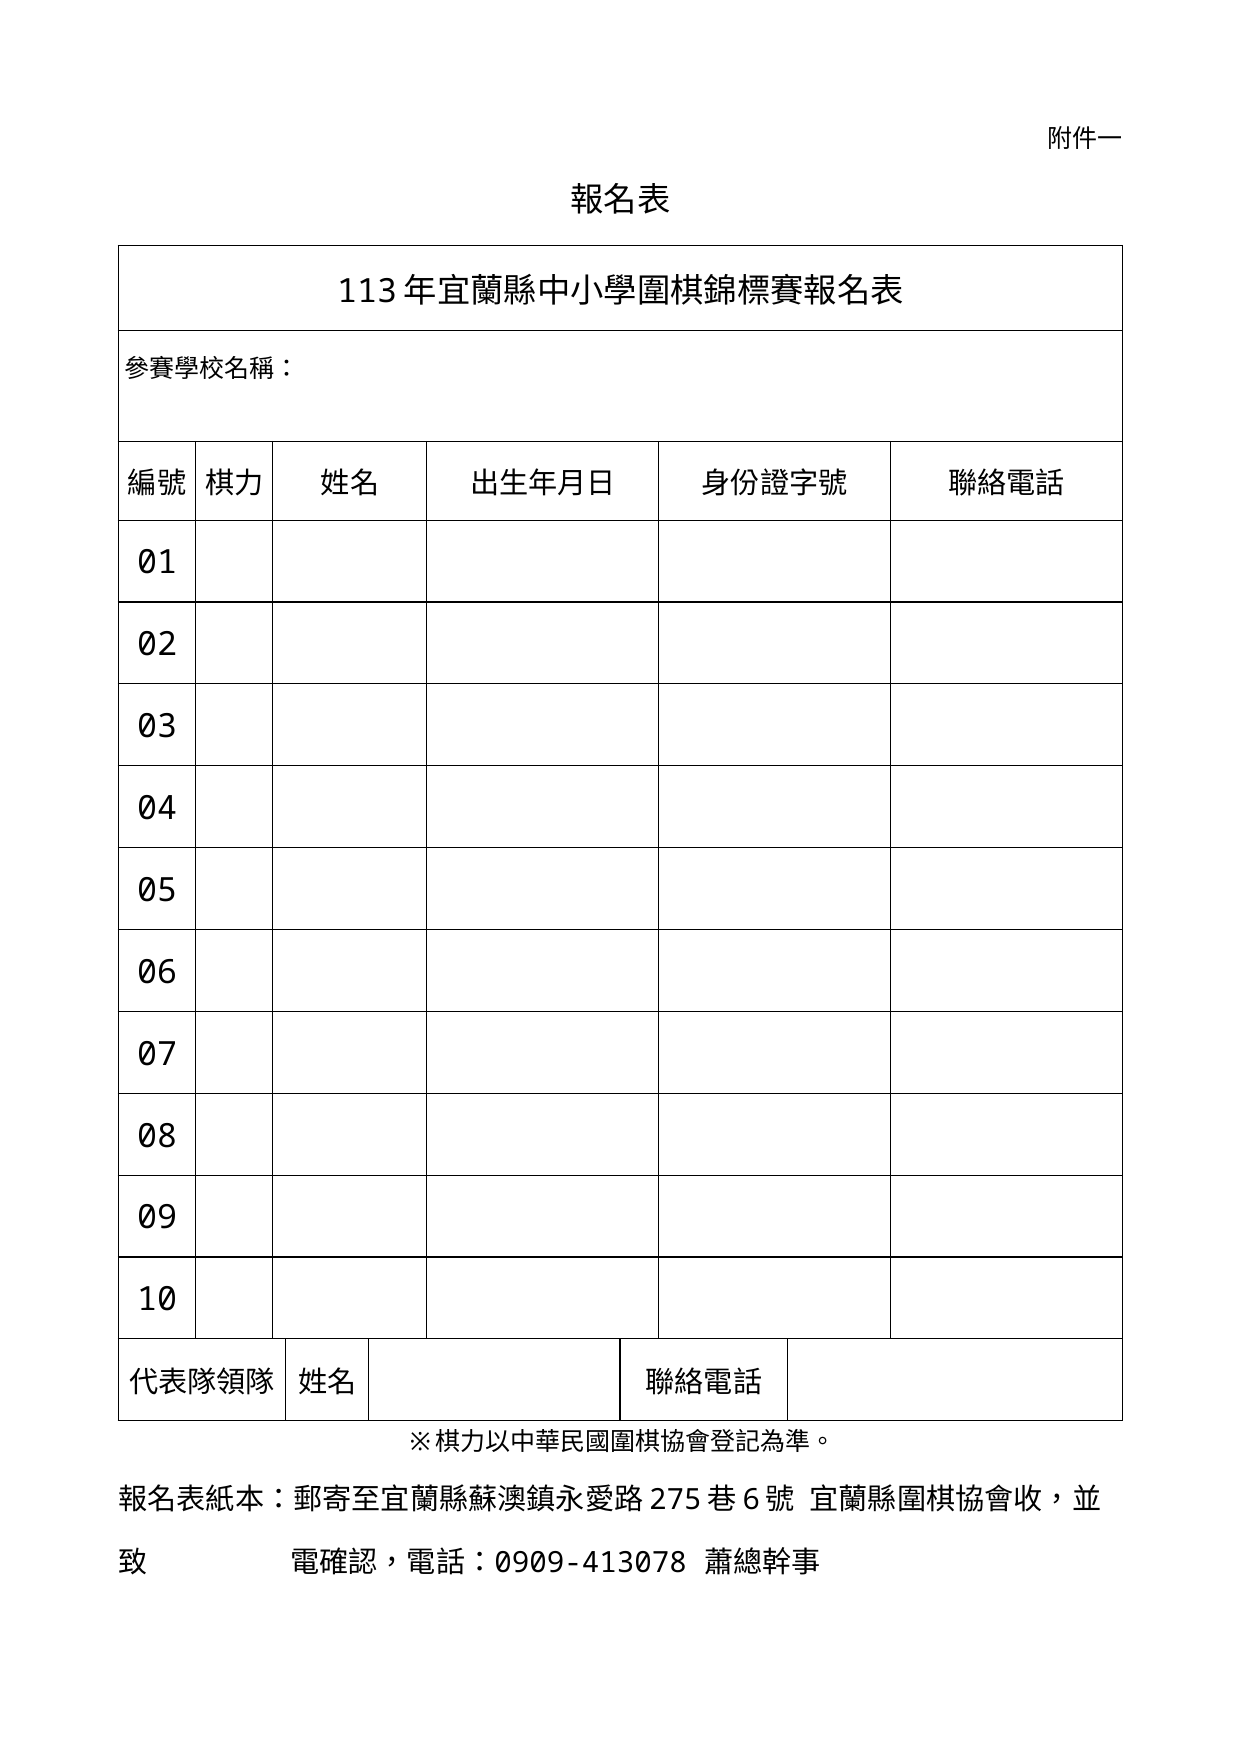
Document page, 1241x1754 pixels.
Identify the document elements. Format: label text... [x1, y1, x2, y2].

text ※棋力以中華民國圍棋協會登記為準。 [118, 1421, 1122, 1457]
table_cell [196, 930, 272, 1011]
table_cell [891, 684, 1122, 765]
table_cell [273, 848, 426, 929]
table_cell 編號 [119, 442, 195, 519]
table_cell [891, 521, 1122, 601]
table_cell [427, 1176, 658, 1256]
table_cell [659, 603, 890, 683]
table_cell 姓名 [273, 442, 426, 519]
table_cell [659, 766, 890, 847]
table_cell [273, 930, 426, 1011]
table_cell 06 [119, 930, 195, 1011]
table_cell [891, 848, 1122, 929]
table_cell [369, 1339, 619, 1420]
table_cell [659, 1012, 890, 1093]
table_cell [273, 521, 426, 601]
table_cell 08 [119, 1094, 195, 1174]
table_cell [196, 848, 272, 929]
table_cell [273, 603, 426, 683]
table_cell [196, 1012, 272, 1093]
table_cell 參賽學校名稱： [119, 331, 1122, 441]
table_cell [788, 1339, 1122, 1420]
table_cell [273, 684, 426, 765]
table_header 113年宜蘭縣中小學圍棋錦標賽報名表 [119, 246, 1122, 330]
table_cell [891, 1094, 1122, 1174]
table_cell [659, 521, 890, 601]
table_cell [659, 684, 890, 765]
table_cell 聯絡電話 [621, 1339, 787, 1420]
table_cell 出生年月日 [427, 442, 658, 519]
table_cell 02 [119, 603, 195, 683]
table_cell [427, 930, 658, 1011]
table_cell [427, 684, 658, 765]
table_cell [196, 521, 272, 601]
table_cell [273, 1012, 426, 1093]
table_cell [891, 603, 1122, 683]
table_cell 03 [119, 684, 195, 765]
table_cell [427, 1258, 658, 1338]
table_cell [273, 1176, 426, 1256]
table_cell [659, 848, 890, 929]
text 附件一 [118, 118, 1122, 154]
table_cell 01 [119, 521, 195, 601]
table_cell [891, 1176, 1122, 1256]
table_cell [427, 521, 658, 601]
table_cell [891, 1258, 1122, 1338]
text 報名表 [118, 172, 1122, 221]
table_cell 07 [119, 1012, 195, 1093]
table_cell 聯絡電話 [891, 442, 1122, 519]
table_cell 09 [119, 1176, 195, 1256]
table_cell [196, 766, 272, 847]
text 報名表紙本：郵寄至宜蘭縣蘇澳鎮永愛路275巷6號 宜蘭縣圍棋協會收，並致 電確認，電話：0909-413078 蕭總幹事 [118, 1476, 1122, 1581]
table_cell 04 [119, 766, 195, 847]
table_cell [427, 766, 658, 847]
table_cell [273, 1094, 426, 1174]
table_cell [427, 848, 658, 929]
table_cell [273, 1258, 426, 1338]
table_cell [196, 1176, 272, 1256]
table_cell [891, 766, 1122, 847]
table_cell [273, 766, 426, 847]
table_cell [891, 1012, 1122, 1093]
table_cell [427, 1012, 658, 1093]
table_cell [659, 1258, 890, 1338]
table_cell 代表隊領隊 [119, 1339, 285, 1420]
table_cell [659, 930, 890, 1011]
table_cell [196, 684, 272, 765]
table_cell 棋力 [196, 442, 272, 519]
table_cell [427, 603, 658, 683]
table_cell 05 [119, 848, 195, 929]
table_cell [659, 1176, 890, 1256]
table_cell [891, 930, 1122, 1011]
table_cell [427, 1094, 658, 1174]
table_cell 姓名 [286, 1339, 368, 1420]
table_cell 身份證字號 [659, 442, 890, 519]
table_cell [196, 1258, 272, 1338]
table_cell [196, 1094, 272, 1174]
table_cell 10 [119, 1258, 195, 1338]
table_cell [659, 1094, 890, 1174]
table_cell [196, 603, 272, 683]
